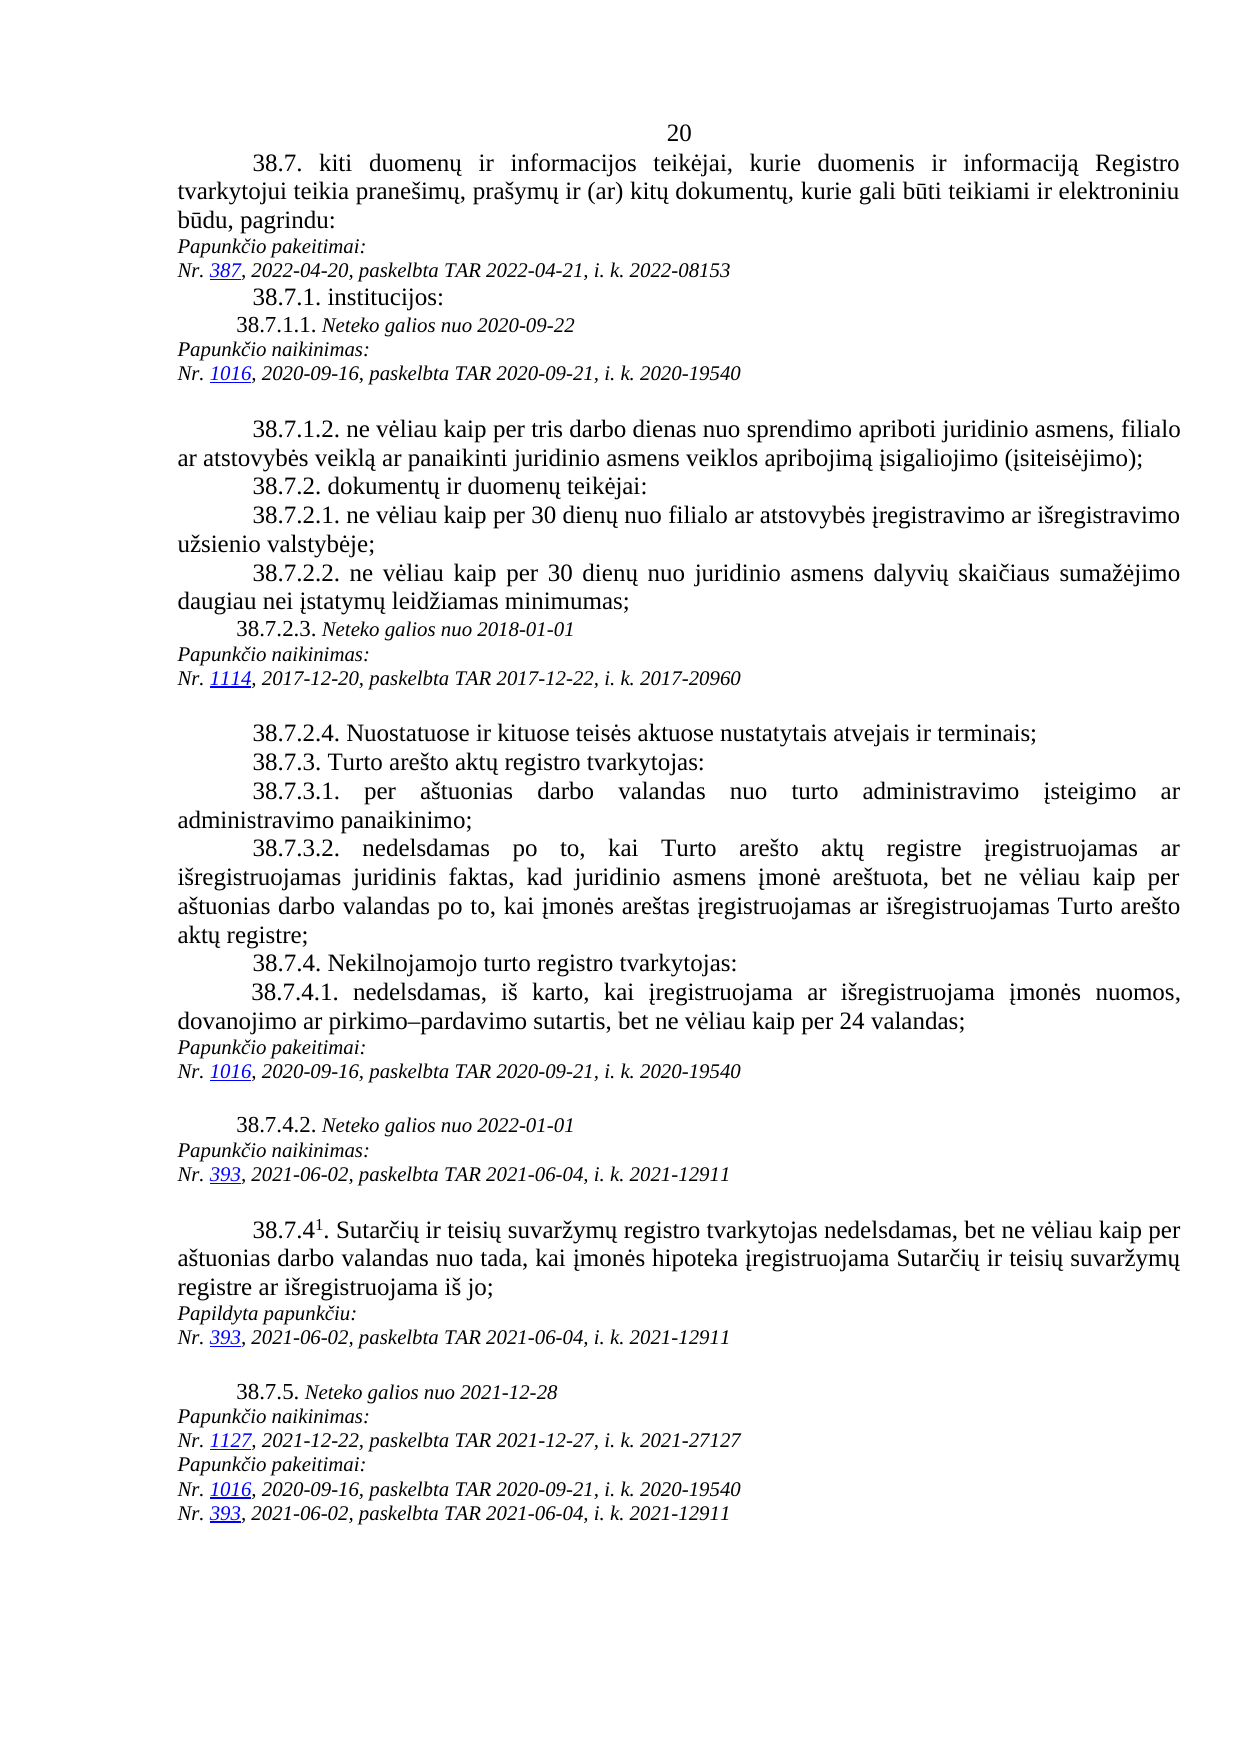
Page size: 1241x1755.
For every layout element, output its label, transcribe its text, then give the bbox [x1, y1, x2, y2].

text 38.7. kiti duomenų ir informacijos teikėjai, kurie duomenis ir informaciją Registro tvarkytojui teikia pranešimų, prašymų ir (ar) kitų dokumentų, kurie gali būti teikiami ir elektroniniu būdu, pagrindu: [177, 148, 1181, 234]
text 38.7.2.3. Neteko galios nuo 2018-01-01 [177, 615, 1181, 642]
text 38.7.1.2. ne vėliau kaip per tris darbo dienas nuo sprendimo apriboti juridinio asmens, filialo ar atstovybės veiklą ar panaikinti juridinio asmens veiklos apribojimą įsigaliojimo (įsiteisėjimo); [177, 414, 1181, 471]
text Papunkčio naikinimas: [177, 1404, 1181, 1428]
text Nr. 393, 2021-06-02, paskelbta TAR 2021-06-04, i. k. 2021-12911 [177, 1325, 1181, 1349]
text 38.7.4.1. nedelsdamas, iš karto, kai įregistruojama ar išregistruojama įmonės nuomos, dovanojimo ar pirkimo–pardavimo sutartis, bet ne vėliau kaip per 24 valandas; [177, 977, 1181, 1035]
text 38.7.3.2. nedelsdamas po to, kai Turto arešto aktų registre įregistruojamas ar išregistruojamas juridinis faktas, kad juridinio asmens įmonė areštuota, bet ne vėliau kaip per aštuonias darbo valandas po to, kai įmonės areštas įregistruojamas ar išregistruojamas Turto arešto aktų registre; [177, 833, 1181, 948]
text Papunkčio naikinimas: [177, 1138, 1181, 1162]
text Nr. 1016, 2020-09-16, paskelbta TAR 2020-09-21, i. k. 2020-19540 [177, 1476, 1181, 1501]
text Papunkčio pakeitimai: [177, 1452, 1181, 1476]
text Nr. 1016, 2020-09-16, paskelbta TAR 2020-09-21, i. k. 2020-19540 [177, 1059, 1181, 1083]
text Nr. 1114, 2017-12-20, paskelbta TAR 2017-12-22, i. k. 2017-20960 [177, 666, 1181, 690]
text 38.7.2.1. ne vėliau kaip per 30 dienų nuo filialo ar atstovybės įregistravimo ar išregistravimo užsienio valstybėje; [177, 500, 1181, 558]
text Papildyta papunkčiu: [177, 1301, 1181, 1325]
text 38.7.3. Turto arešto aktų registro tvarkytojas: [177, 747, 1181, 776]
text 38.7.41. Sutarčių ir teisių suvaržymų registro tvarkytojas nedelsdamas, bet ne vėliau kaip per aštuonias darbo valandas nuo tada, kai įmonės hipoteka įregistruojama Sutarčių ir teisių suvaržymų registre ar išregistruojama iš jo; [177, 1215, 1181, 1301]
text 38.7.1.1. Neteko galios nuo 2020-09-22 [177, 311, 1181, 337]
text Nr. 393, 2021-06-02, paskelbta TAR 2021-06-04, i. k. 2021-12911 [177, 1501, 1181, 1524]
text Nr. 1127, 2021-12-22, paskelbta TAR 2021-12-27, i. k. 2021-27127 [177, 1428, 1181, 1452]
text Papunkčio pakeitimai: [177, 234, 1181, 258]
text 38.7.2. dokumentų ir duomenų teikėjai: [177, 471, 1181, 500]
text Nr. 393, 2021-06-02, paskelbta TAR 2021-06-04, i. k. 2021-12911 [177, 1162, 1181, 1186]
text 38.7.5. Neteko galios nuo 2021-12-28 [177, 1378, 1181, 1404]
text 38.7.2.2. ne vėliau kaip per 30 dienų nuo juridinio asmens dalyvių skaičiaus sumažėjimo daugiau nei įstatymų leidžiamas minimumas; [177, 558, 1181, 615]
text Papunkčio naikinimas: [177, 337, 1181, 361]
text 38.7.4.2. Neteko galios nuo 2022-01-01 [177, 1112, 1181, 1138]
text Nr. 387, 2022-04-20, paskelbta TAR 2022-04-21, i. k. 2022-08153 [177, 258, 1181, 282]
text 38.7.2.4. Nuostatuose ir kituose teisės aktuose nustatytais atvejais ir terminais; [177, 718, 1181, 747]
text Papunkčio naikinimas: [177, 642, 1181, 666]
text 38.7.1. institucijos: [177, 282, 1181, 311]
text Nr. 1016, 2020-09-16, paskelbta TAR 2020-09-21, i. k. 2020-19540 [177, 361, 1181, 385]
text 38.7.3.1. per aštuonias darbo valandas nuo turto administravimo įsteigimo ar administravimo panaikinimo; [177, 776, 1181, 833]
text 38.7.4. Nekilnojamojo turto registro tvarkytojas: [177, 948, 1181, 977]
text Papunkčio pakeitimai: [177, 1035, 1181, 1059]
